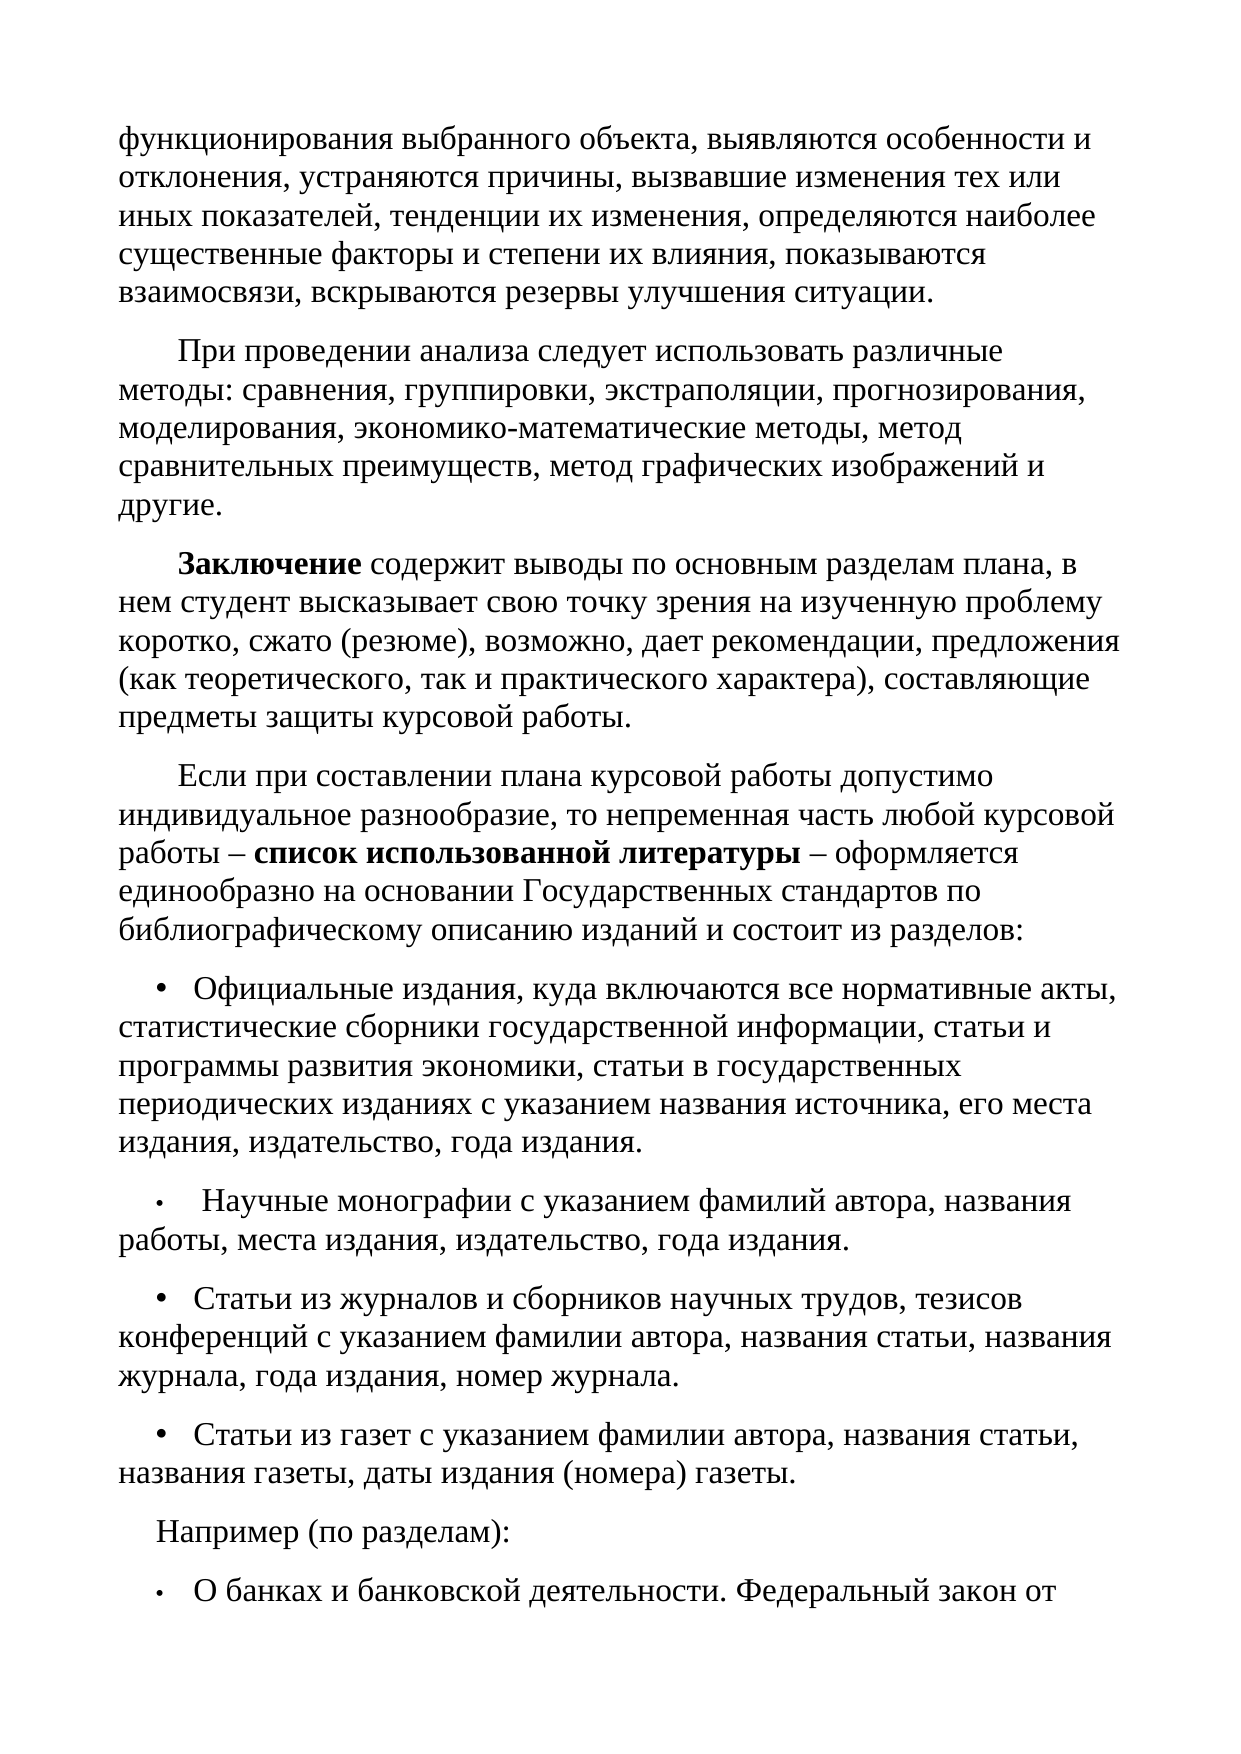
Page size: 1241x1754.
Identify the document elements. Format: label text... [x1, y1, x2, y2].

list О банках и банковской деятельности. Федеральный закон от [81, 1571, 1122, 1609]
list Официальные издания, куда включаются все нормативные акты, статистические сборники государственной информации, статьи и программы развития экономики, статьи в государственных периодических изданиях с указанием названия источника, его места издания, издательство, года издания. [81, 968, 1122, 1160]
text Если при составлении плана курсовой работы допустимо индивидуальное разнообразие, то непременная часть любой курсовой работы – список использованной литературы – оформляется единообразно на основании Государственных стандартов по библиографическому описанию изданий и состоит из разделов: [118, 756, 1122, 947]
list Статьи из журналов и сборников научных трудов, тезисов конференций с указанием фамилии автора, названия статьи, названия журнала, года издания, номер журнала. [81, 1278, 1122, 1393]
text Заключение содержит выводы по основным разделам плана, в нем студент высказывает свою точку зрения на изученную проблему коротко, сжато (резюме), возможно, дает рекомендации, предложения (как теоретического, так и практического характера), составляющие предметы защиты курсовой работы. [118, 543, 1122, 735]
text Например (по разделам): [118, 1511, 1122, 1550]
list Статьи из газет с указанием фамилии автора, названия статьи, названия газеты, даты издания (номера) газеты. [81, 1414, 1122, 1491]
list Научные монографии с указанием фамилий автора, названия работы, места издания, издательство, года издания. [81, 1181, 1122, 1257]
text функционирования выбранного объекта, выявляются особенности и отклонения, устраняются причины, вызвавшие изменения тех или иных показателей, тенденции их изменения, определяются наиболее существенные факторы и степени их влияния, показываются взаимосвязи, вскрываются резервы улучшения ситуации. [118, 118, 1122, 310]
text При проведении анализа следует использовать различные методы: сравнения, группировки, экстраполяции, прогнозирования, моделирования, экономико-математические методы, метод сравнительных преимуществ, метод графических изображений и другие. [118, 331, 1122, 522]
